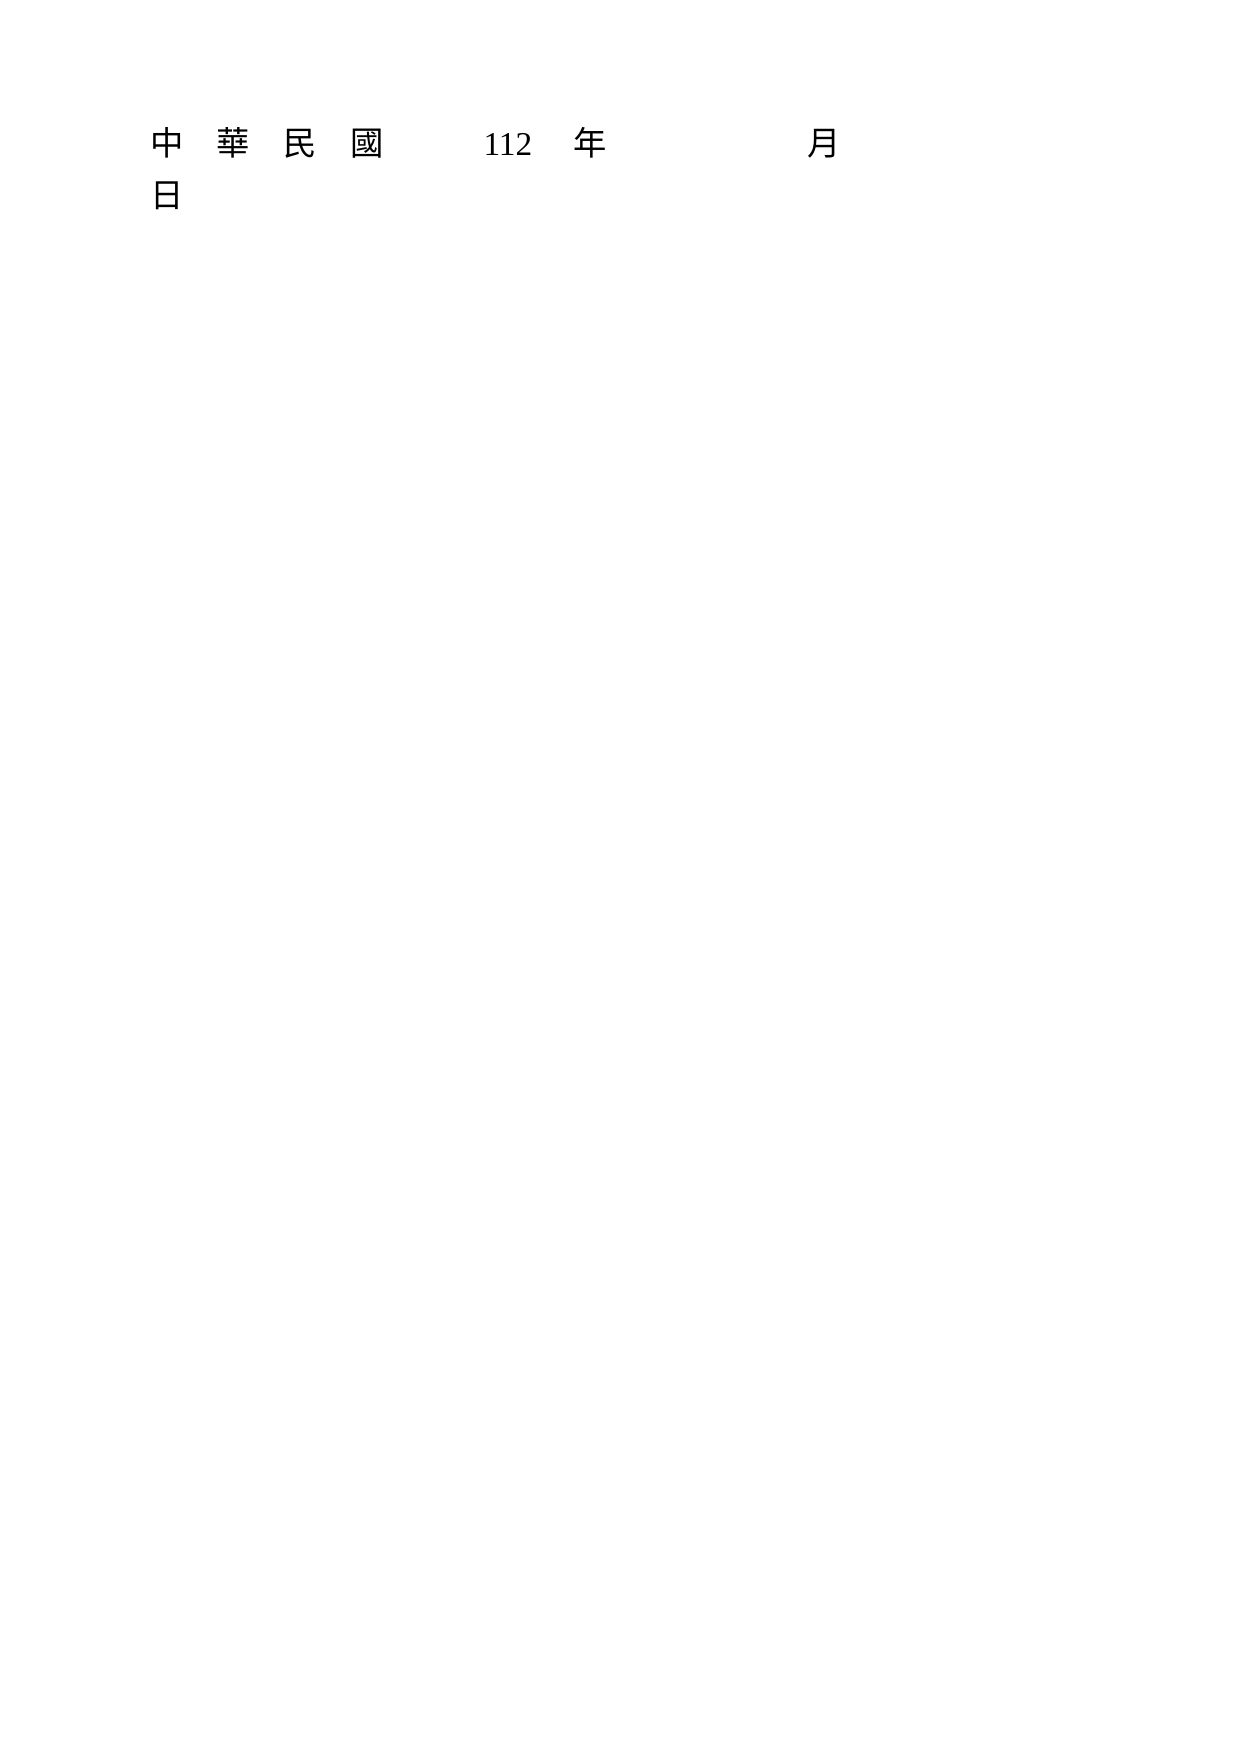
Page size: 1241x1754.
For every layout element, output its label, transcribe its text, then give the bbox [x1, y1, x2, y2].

text 中 華 民 國 112 年 月 日 [150, 113, 1090, 217]
